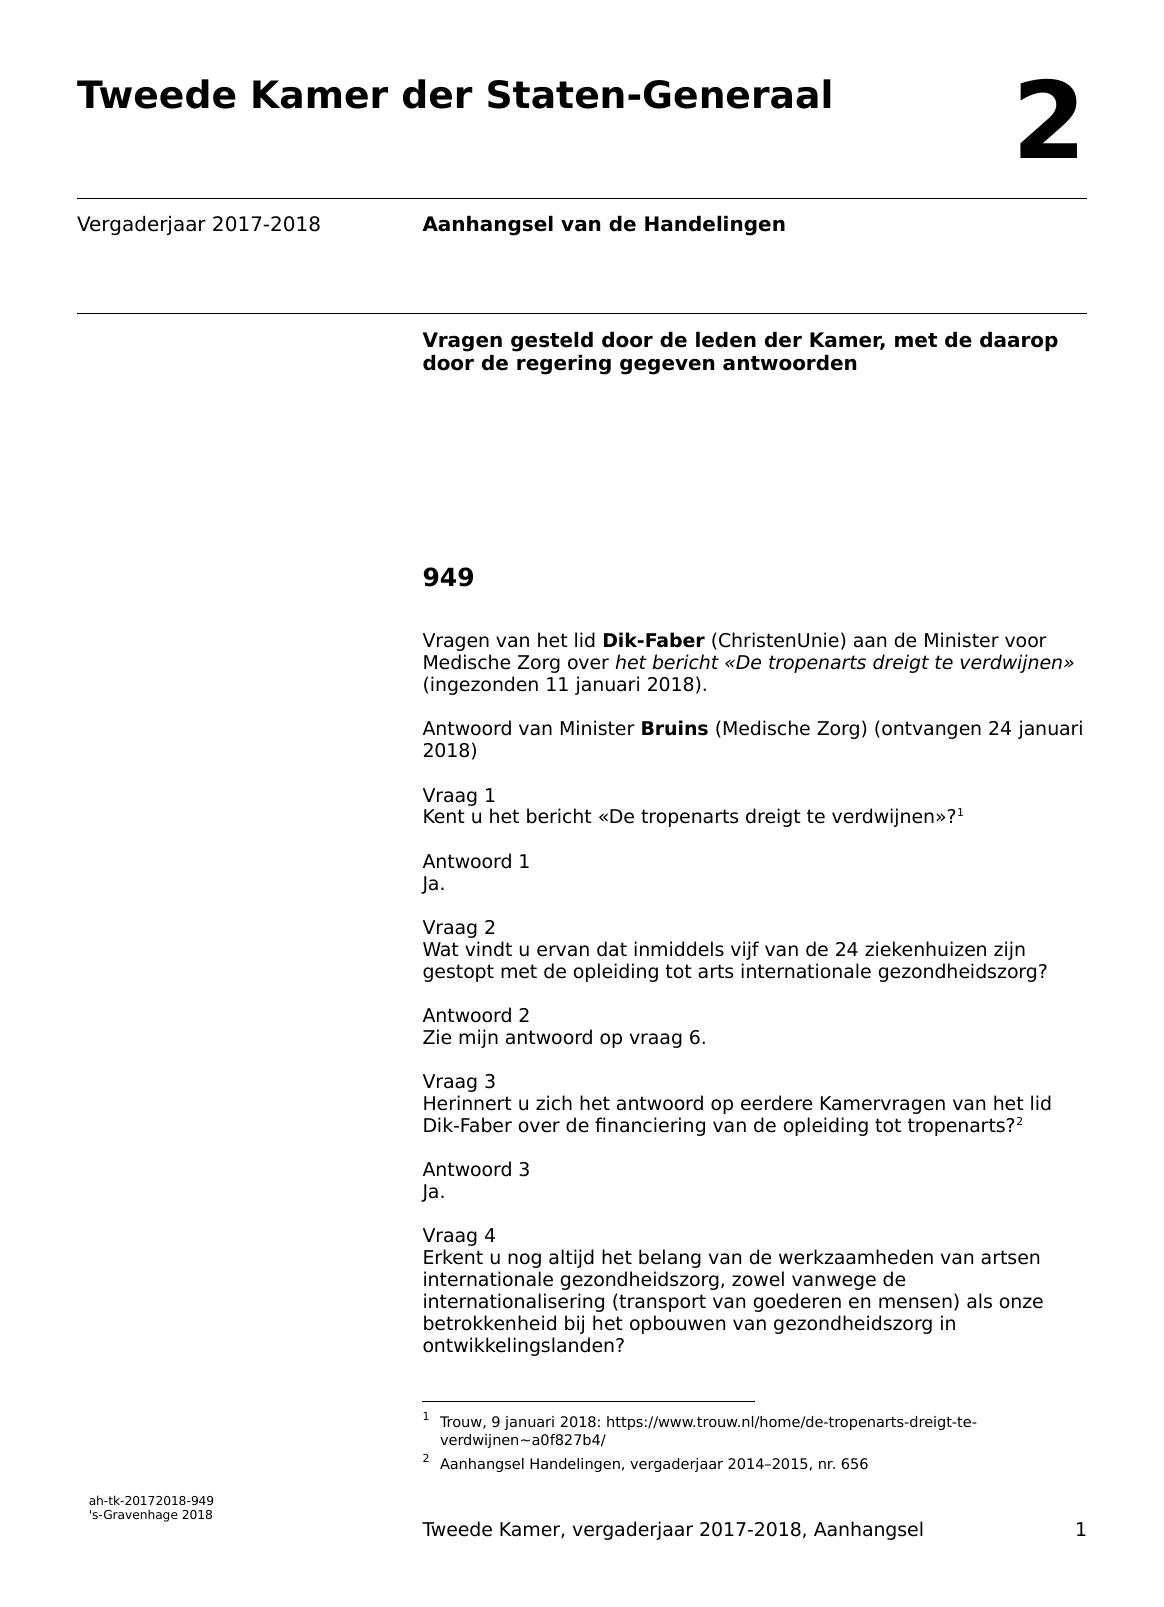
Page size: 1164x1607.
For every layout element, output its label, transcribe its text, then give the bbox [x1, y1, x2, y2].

text ah-tk-20172018-949 [88, 1494, 323, 1508]
text Antwoord 1 [422, 851, 1087, 873]
text 's-Gravenhage 2018 [88, 1508, 323, 1522]
text Antwoord 2 [422, 1005, 1087, 1027]
table_cell Vergaderjaar 2017-2018 [77, 199, 422, 313]
text Vraag 1 [422, 784, 1087, 806]
text Antwoord 3 [422, 1159, 1087, 1181]
text Herinnert u zich het antwoord op eerdere Kamervragen van het lid Dik-Faber over de financiering van de opleiding tot tropenarts? [422, 1093, 1087, 1137]
table_cell Vragen gesteld door de leden der Kamer, met de daarop door de regering gegeven antwoorden [422, 314, 1087, 375]
text Aanhangsel Handelingen, vergaderjaar 2014–2015, nr. 656 [422, 1452, 1087, 1474]
text 949 [422, 563, 1087, 592]
text Ja. [422, 1181, 1087, 1203]
text Antwoord van Minister Bruins (Medische Zorg) (ontvangen 24 januari 2018) [422, 718, 1087, 762]
text Ja. [422, 873, 1087, 894]
text Wat vindt u ervan dat inmiddels vijf van de 24 ziekenhuizen zijn gestopt met de opleiding tot arts internationale gezondheidszorg? [422, 939, 1087, 983]
text Kent u het bericht «De tropenarts dreigt te verdwijnen»? [422, 806, 1087, 828]
text Zie mijn antwoord op vraag 6. [422, 1027, 1087, 1049]
text Vragen van het lid Dik-Faber (ChristenUnie) aan de Minister voor Medische Zorg over het bericht «De tropenarts dreigt te verdwijnen» (ingezonden 11 januari 2018). [422, 630, 1087, 696]
text Vraag 2 [422, 917, 1087, 939]
text Vraag 4 [422, 1225, 1087, 1247]
text Erkent u nog altijd het belang van de werkzaamheden van artsen internationale gezondheidszorg, zowel vanwege de internationalisering (transport van goederen en mensen) als onze betrokkenheid bij het opbouwen van gezondheidszorg in ontwikkelingslanden? [422, 1247, 1087, 1357]
text Trouw, 9 januari 2018: https://www.trouw.nl/home/de-tropenarts-dreigt-te-verdwijnen~a0f827b4/ [422, 1410, 1087, 1449]
table_header Tweede Kamer der Staten-Generaal [77, 59, 886, 198]
table_cell [77, 314, 422, 375]
text Vraag 3 [422, 1071, 1087, 1093]
table_header 2 [886, 59, 1087, 198]
table_cell Aanhangsel van de Handelingen [422, 199, 1087, 313]
